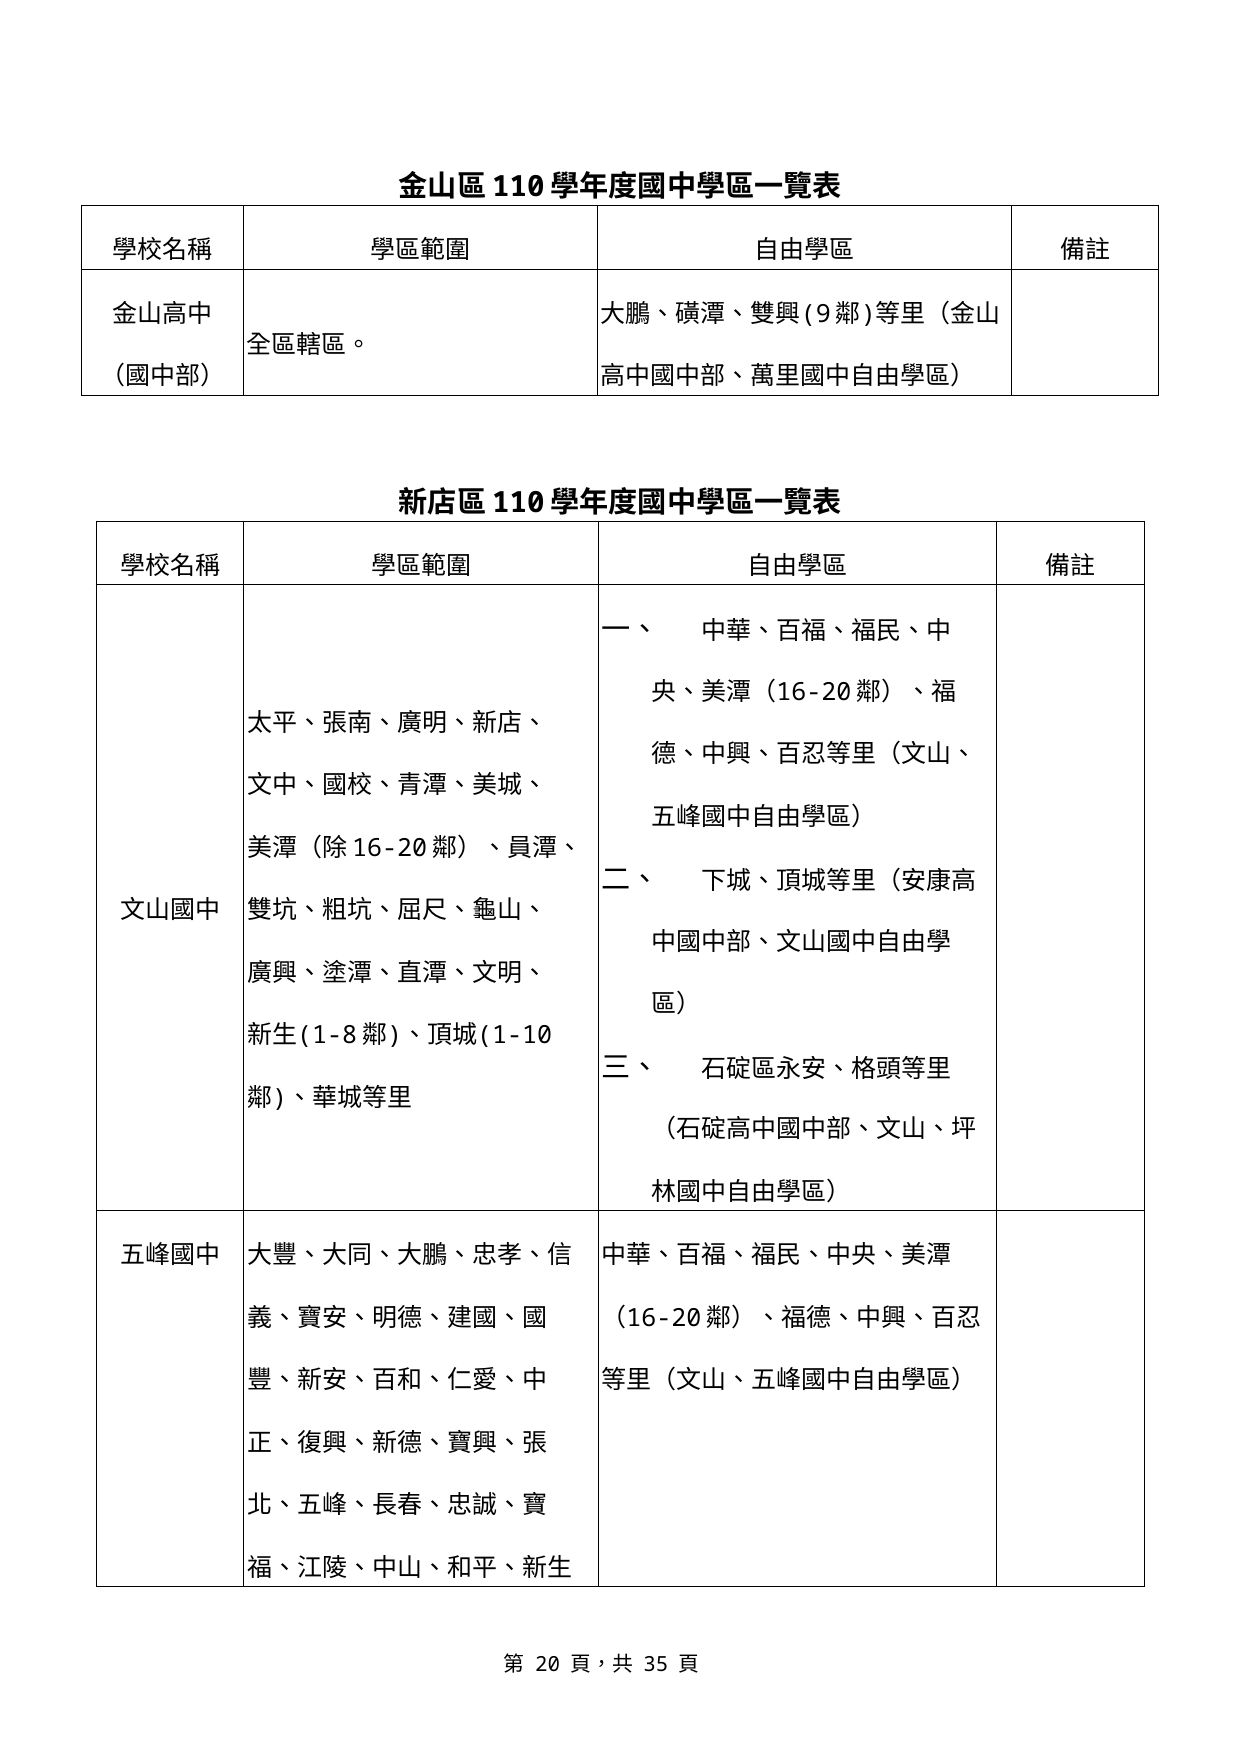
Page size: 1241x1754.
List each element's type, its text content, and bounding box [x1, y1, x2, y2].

table_header 自由學區 [599, 522, 996, 584]
text 金山區110學年度國中學區一覽表 [89, 142, 1152, 205]
table_cell [997, 585, 1144, 1210]
table_cell [1012, 270, 1158, 394]
table_header 備註 [1012, 206, 1158, 268]
table_header 學校名稱 [97, 522, 243, 584]
table_header 自由學區 [598, 206, 1011, 268]
text 新店區110學年度國中學區一覽表 [89, 458, 1152, 521]
table_cell 中華、百福、福民、中央、美潭（16-20鄰）、福德、中興、百忍等里（文山、五峰國中自由學區） 下城、頂城等里（安康高中國中部、文山國中自由學區） 石碇區永安、格頭等里 （石碇高中國中部、文山、坪林國中自由學區） [599, 585, 996, 1210]
table_cell 大鵬、磺潭、雙興(9鄰)等里（金山高中國中部、萬里國中自由學區） [598, 270, 1011, 394]
table_cell 全區轄區。 [244, 270, 597, 394]
table_header 學區範圍 [244, 522, 598, 584]
table_cell 金山高中 （國中部） [82, 270, 243, 394]
table_cell 太平、張南、廣明、新店、 文中、國校、青潭、美城、 美潭（除16-20鄰）、員潭、 雙坑、粗坑、屈尺、龜山、 廣興、塗潭、直潭、文明、 新生(1-8鄰)、頂城(1-10鄰)、華城等里 [244, 585, 598, 1210]
table_cell [997, 1211, 1144, 1586]
table_cell 中華、百福、福民、中央、美潭（16-20鄰）、福德、中興、百忍等里（文山、五峰國中自由學區） [599, 1211, 996, 1586]
table_cell 文山國中 [97, 585, 243, 1210]
table_header 學校名稱 [82, 206, 243, 268]
table_cell 五峰國中 [97, 1211, 243, 1586]
table_header 備註 [997, 522, 1144, 584]
table_header 學區範圍 [244, 206, 597, 268]
table_cell 大豐、大同、大鵬、忠孝、信義、寶安、明德、建國、國豐、新安、百和、仁愛、中正、復興、新德、寶興、張北、五峰、長春、忠誠、寶福、江陵、中山、和平、新生 [244, 1211, 598, 1586]
